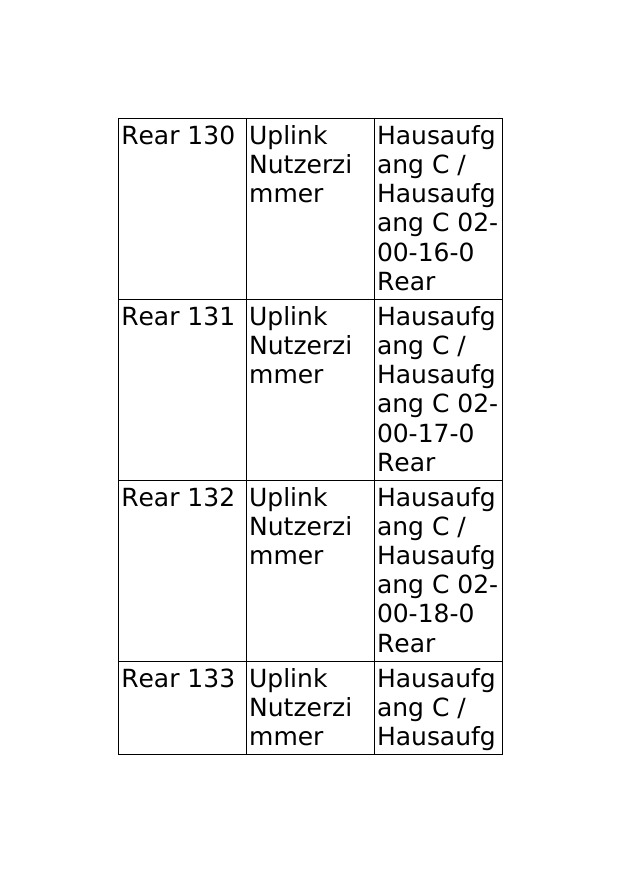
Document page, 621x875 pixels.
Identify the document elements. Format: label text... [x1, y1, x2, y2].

table_cell Uplink Nutzerzimmer [247, 662, 374, 754]
table_cell Hausaufgang C / Hausaufgang C 02-00-17-0 Rear [375, 300, 502, 480]
table_cell Hausaufgang C / Hausaufgang C 02-00-18-0 Rear [375, 481, 502, 661]
table_cell Rear 133 [119, 662, 246, 754]
table_cell Uplink Nutzerzimmer [247, 119, 374, 299]
table_cell Hausaufgang C / Hausaufg [375, 662, 502, 754]
table_cell Rear 131 [119, 300, 246, 480]
table_cell Rear 132 [119, 481, 246, 661]
table_cell Hausaufgang C / Hausaufgang C 02-00-16-0 Rear [375, 119, 502, 299]
table_cell Rear 130 [119, 119, 246, 299]
table_cell Uplink Nutzerzimmer [247, 481, 374, 661]
table_cell Uplink Nutzerzimmer [247, 300, 374, 480]
